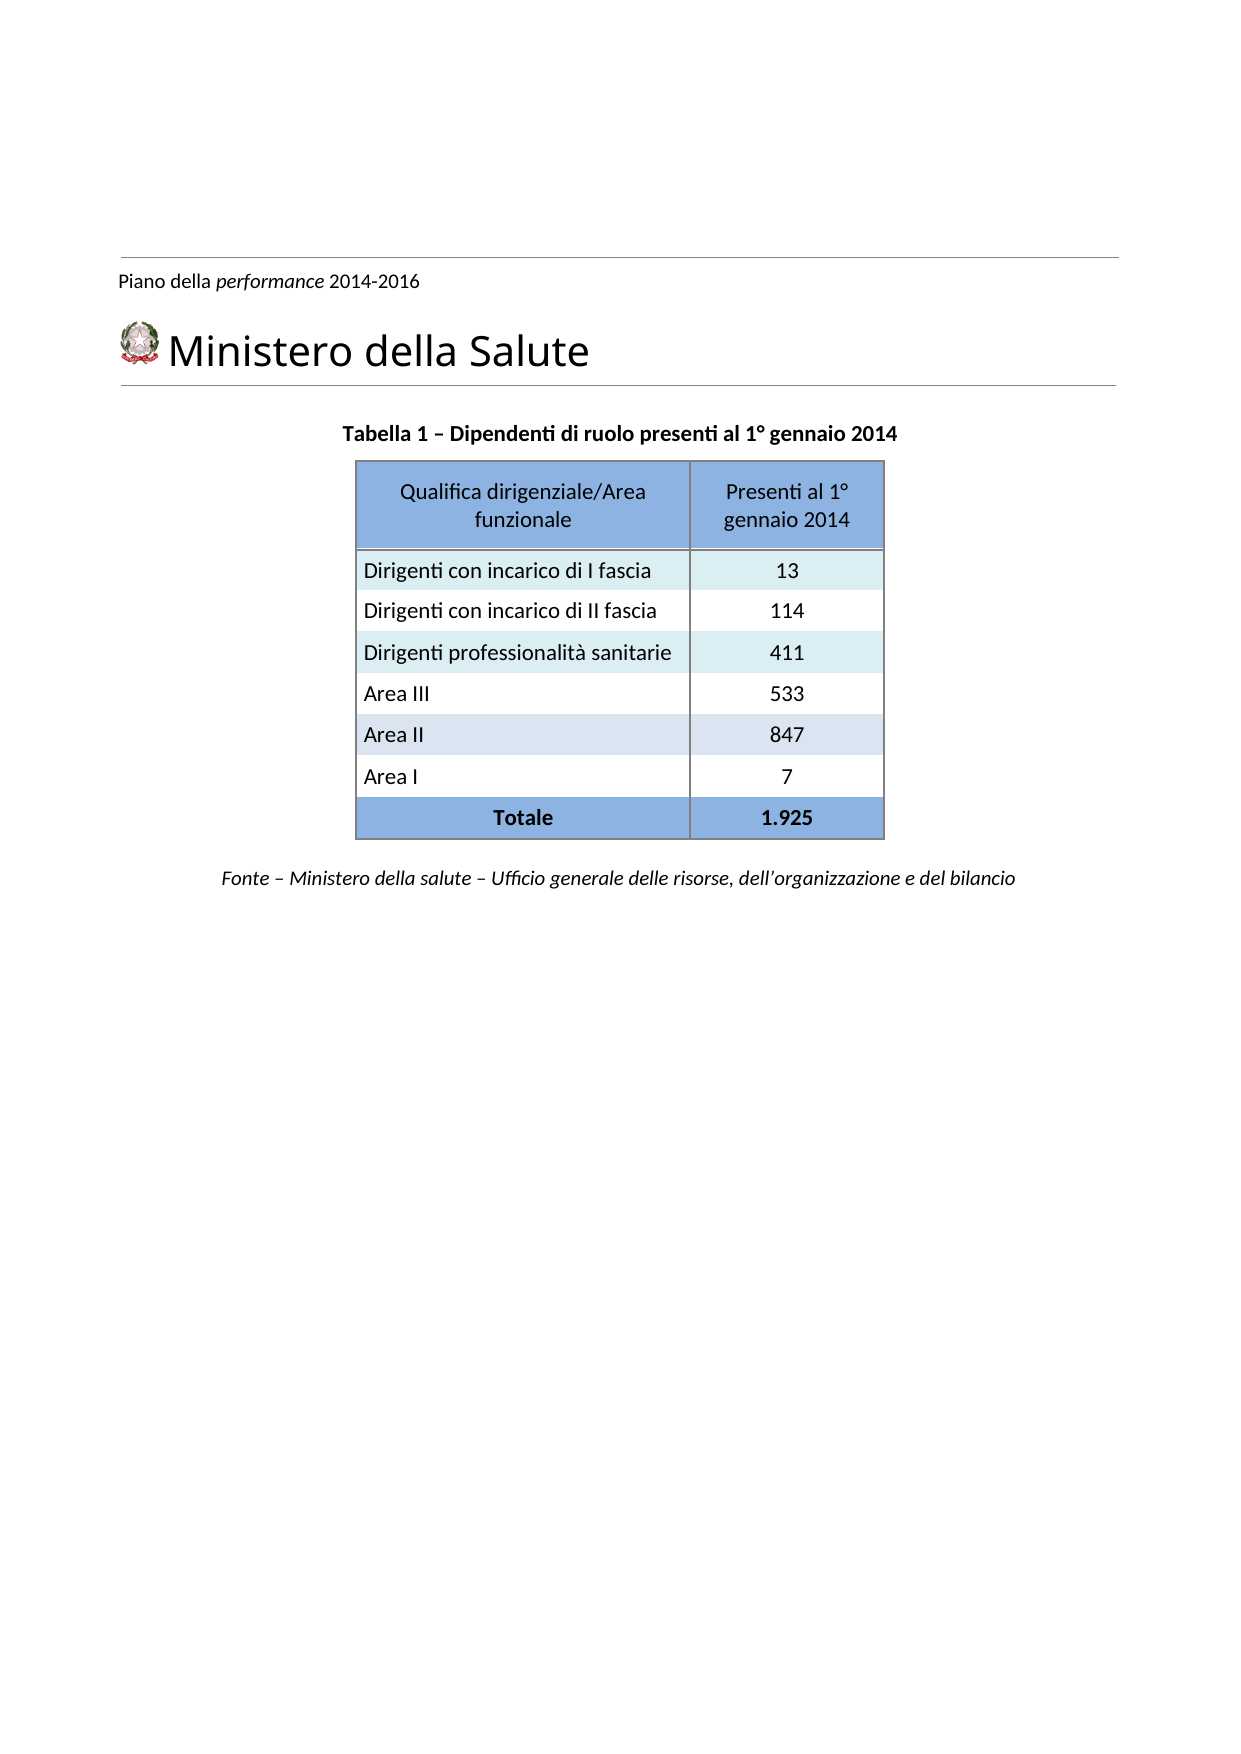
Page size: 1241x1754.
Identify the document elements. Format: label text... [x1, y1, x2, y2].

table_cell Area III [357, 673, 689, 714]
text Piano della performance 2014-2016 [118, 268, 1122, 294]
table_cell Totale [357, 797, 689, 838]
table_cell Area II [357, 714, 689, 755]
subtitle Tabella 1 – Dipendenti di ruolo presenti al 1° gennaio 2014 [118, 419, 1122, 447]
table_header Presenti al 1° gennaio 2014 [691, 462, 883, 548]
table_cell 1.925 [691, 797, 883, 838]
text Ministero della Salute [118, 318, 1122, 379]
table_cell 411 [691, 631, 883, 673]
table_cell Dirigenti professionalità sanitarie [357, 631, 689, 673]
table_cell 847 [691, 714, 883, 755]
text Fonte – Ministero della salute – Ufficio generale delle risorse, dell’organizzazione e del bilancio [118, 866, 1122, 891]
table_cell Area I [357, 755, 689, 797]
table_header Qualifica dirigenziale/Area funzionale [357, 462, 689, 548]
table_cell 533 [691, 673, 883, 714]
picture [119, 319, 161, 366]
table_cell 13 [691, 551, 883, 590]
table_cell Dirigenti con incarico di II fascia [357, 590, 689, 631]
table_cell Dirigenti con incarico di I fascia [357, 551, 689, 590]
table_cell 7 [691, 755, 883, 797]
table_cell 114 [691, 590, 883, 631]
